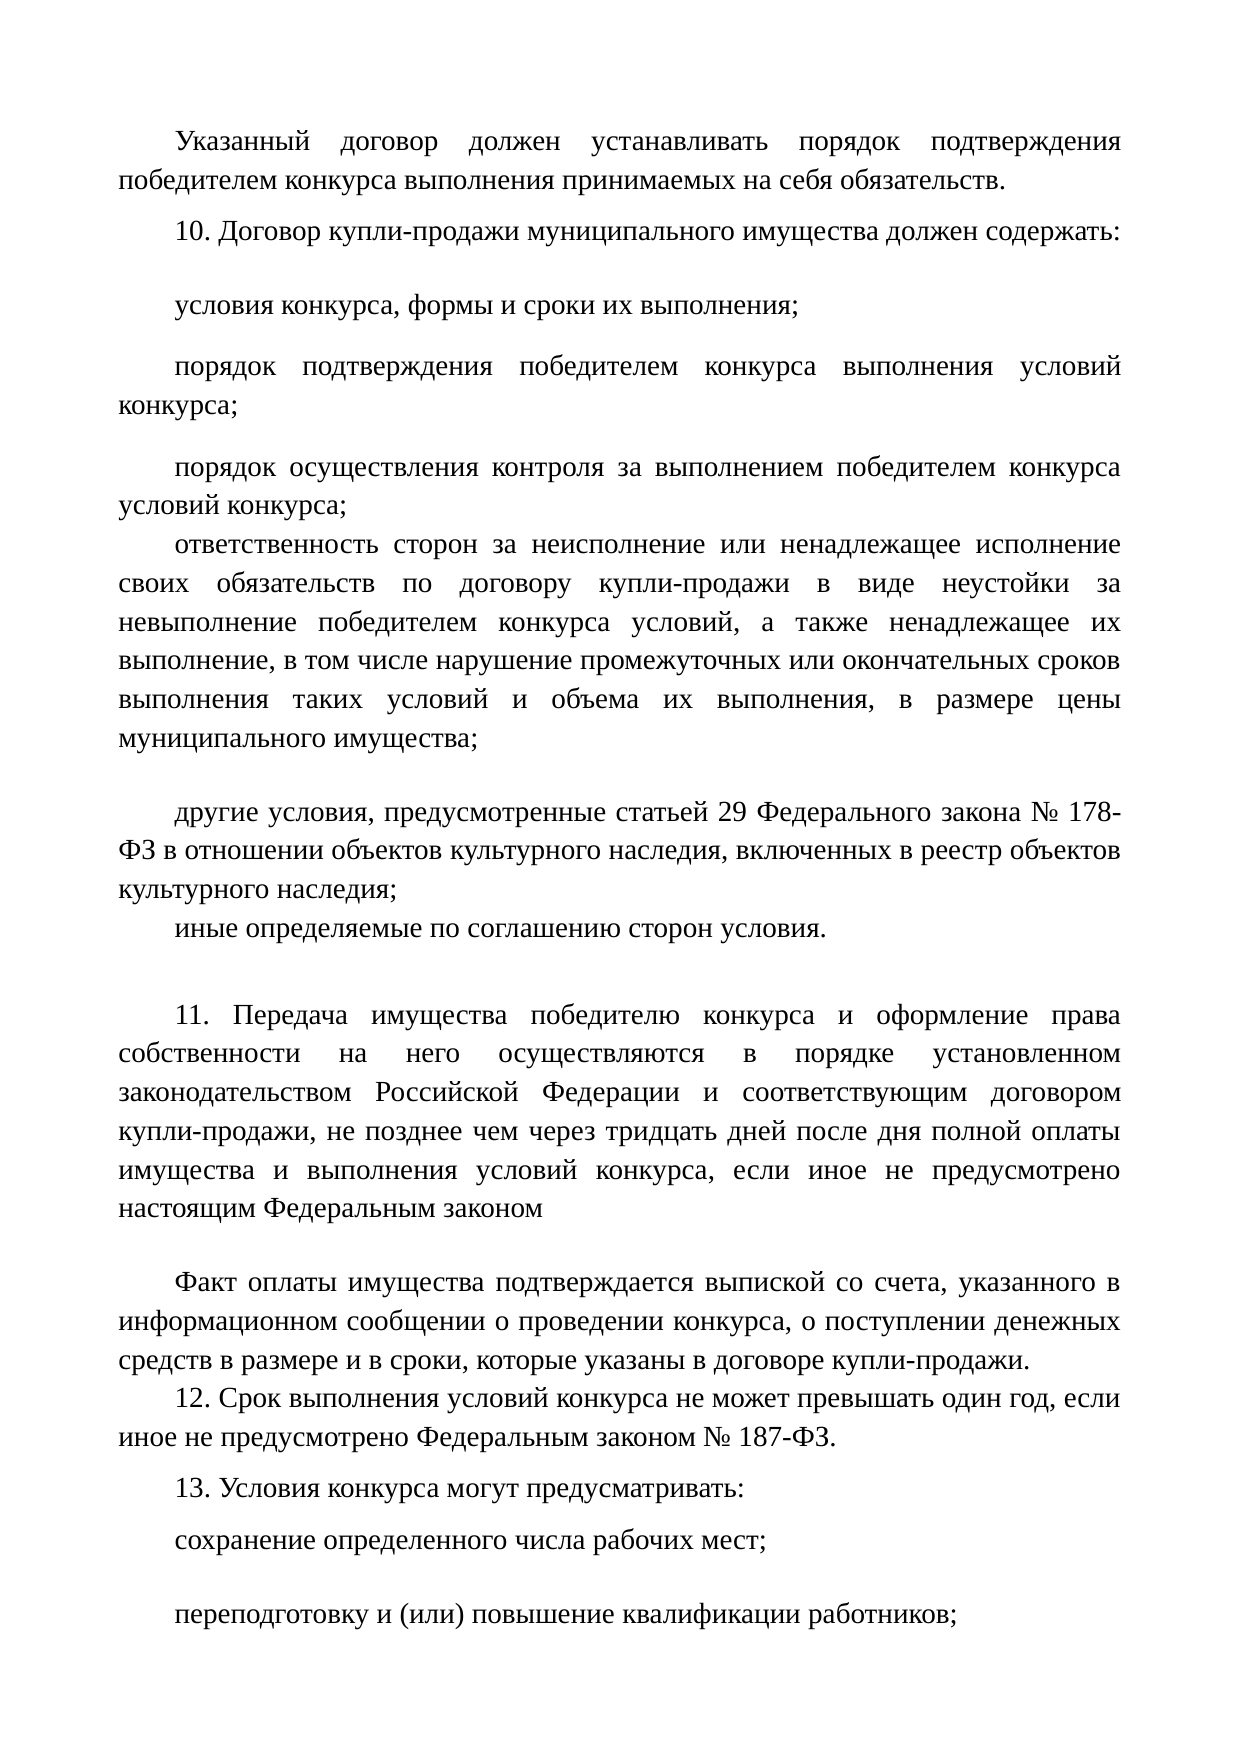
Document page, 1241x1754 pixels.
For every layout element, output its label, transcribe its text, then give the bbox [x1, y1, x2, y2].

text 13. Условия конкурса могут предусматривать: [118, 1465, 1122, 1504]
text сохранение определенного числа рабочих мест; [118, 1517, 1122, 1555]
text [0, 1522, 47, 1556]
text 11. Передача имущества победителю конкурса и оформление права собственности на него осуществляются в порядке установленном законодательством Российской Федерации и соответствующим договором купли-продажи, не позднее чем через тридцать дней после дня полной оплаты имущества и выполнения условий конкурса, если иное не предусмотрено настоящим Федеральным законом [118, 992, 1122, 1224]
text условия конкурса, формы и сроки их выполнения; [118, 282, 1122, 321]
text [0, 910, 47, 944]
text [0, 1471, 47, 1504]
text переподготовку и (или) повышение квалификации работников; [118, 1591, 1122, 1629]
text порядок подтверждения победителем конкурса выполнения условий конкурса; [118, 343, 1122, 421]
text иные определяемые по соглашению сторон условия. [118, 905, 1122, 943]
text 10. Договор купли-продажи муниципального имущества должен содержать: [118, 208, 1122, 247]
text порядок осуществления контроля за выполнением победителем конкурса условий конкурса; [118, 443, 1122, 521]
text Факт оплаты имущества подтверждается выпиской со счета, указанного в информационном сообщении о проведении конкурса, о поступлении денежных средств в размере и в сроки, которые указаны в договоре купли-продажи. [118, 1259, 1122, 1375]
text ответственность сторон за неисполнение или ненадлежащее исполнение своих обязательств по договору купли-продажи в виде неустойки за невыполнение победителем конкурса условий, а также ненадлежащее их выполнение, в том числе нарушение промежуточных или окончательных сроков выполнения таких условий и объема их выполнения, в размере цены муниципального имущества; [118, 521, 1122, 753]
text Указанный договор должен устанавливать порядок подтверждения победителем конкурса выполнения принимаемых на себя обязательств. [118, 118, 1122, 196]
text [0, 213, 47, 247]
text другие условия, предусмотренные статьей 29 Федерального закона № 178-ФЗ в отношении объектов культурного наследия, включенных в реестр объектов культурного наследия; [118, 788, 1122, 905]
text 12. Срок выполнения условий конкурса не может превышать один год, если иное не предусмотрено Федеральным законом № 187-ФЗ. [118, 1375, 1122, 1453]
